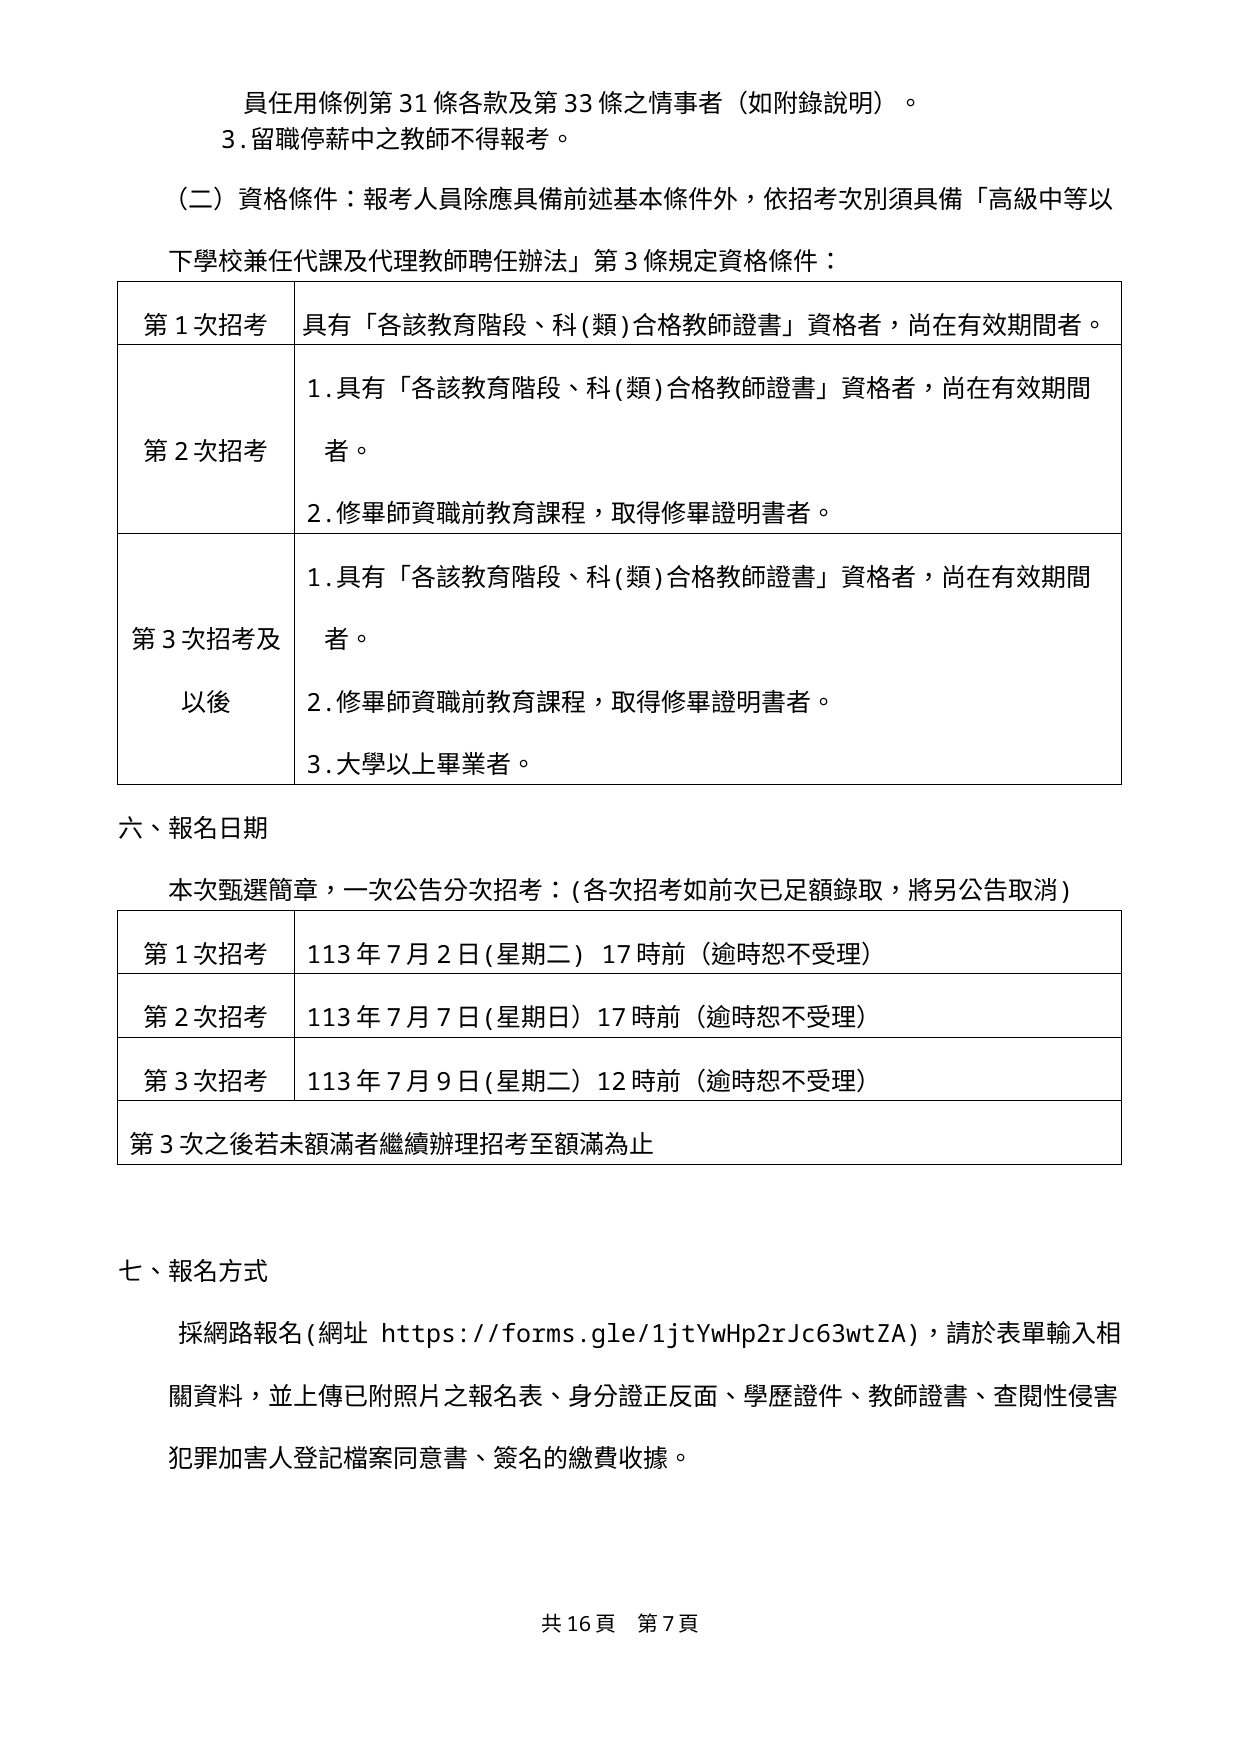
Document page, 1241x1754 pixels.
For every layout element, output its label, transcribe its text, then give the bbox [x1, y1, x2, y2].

table_header 具有「各該教育階段、科(類)合格教師證書」資格者，尚在有效期間者。 [295, 282, 1121, 344]
table_cell 第3次招考 [118, 1038, 294, 1100]
table_header 113年7月2日(星期二) 17時前（逾時恕不受理） [295, 911, 1121, 973]
text 員任用條例第31條各款及第33條之情事者（如附錄說明）。 [206, 83, 1122, 119]
text 3.留職停薪中之教師不得報考。 [206, 119, 1122, 156]
table_cell 1.具有「各該教育階段、科(類)合格教師證書」資格者，尚在有效期間者。 2.修畢師資職前教育課程，取得修畢證明書者。 3.大學以上畢業者。 [295, 534, 1121, 784]
table_cell 第2次招考 [118, 974, 294, 1037]
table_cell 1.具有「各該教育階段、科(類)合格教師證書」資格者，尚在有效期間者。 2.修畢師資職前教育課程，取得修畢證明書者。 [295, 345, 1121, 533]
table_cell 第2次招考 [118, 345, 294, 533]
text 採網路報名(網址 https://forms.gle/1jtYwHp2rJc63wtZA)，請於表單輸入相關資料，並上傳已附照片之報名表、身分證正反面、學歷證件、教師證書、查閱性侵害犯罪加害人登記檔案同意書、簽名的繳費收據。 [118, 1290, 1122, 1477]
table_cell 第3次之後若未額滿者繼續辦理招考至額滿為止 [118, 1101, 1121, 1164]
text （二）資格條件：報考人員除應具備前述基本條件外，依招考次別須具備「高級中等以下學校兼任代課及代理教師聘任辦法」第3條規定資格條件： [118, 156, 1122, 281]
table_cell 113年7月9日(星期二）12時前（逾時恕不受理） [295, 1038, 1121, 1100]
table_header 第1次招考 [118, 911, 294, 973]
text 六、報名日期 本次甄選簡章，一次公告分次招考：(各次招考如前次已足額錄取，將另公告取消) [118, 785, 1122, 910]
table_cell 第3次招考及以後 [118, 534, 294, 784]
table_cell 113年7月7日(星期日）17時前（逾時恕不受理） [295, 974, 1121, 1037]
text 七、報名方式 [118, 1227, 1122, 1290]
table_header 第1次招考 [118, 282, 294, 344]
